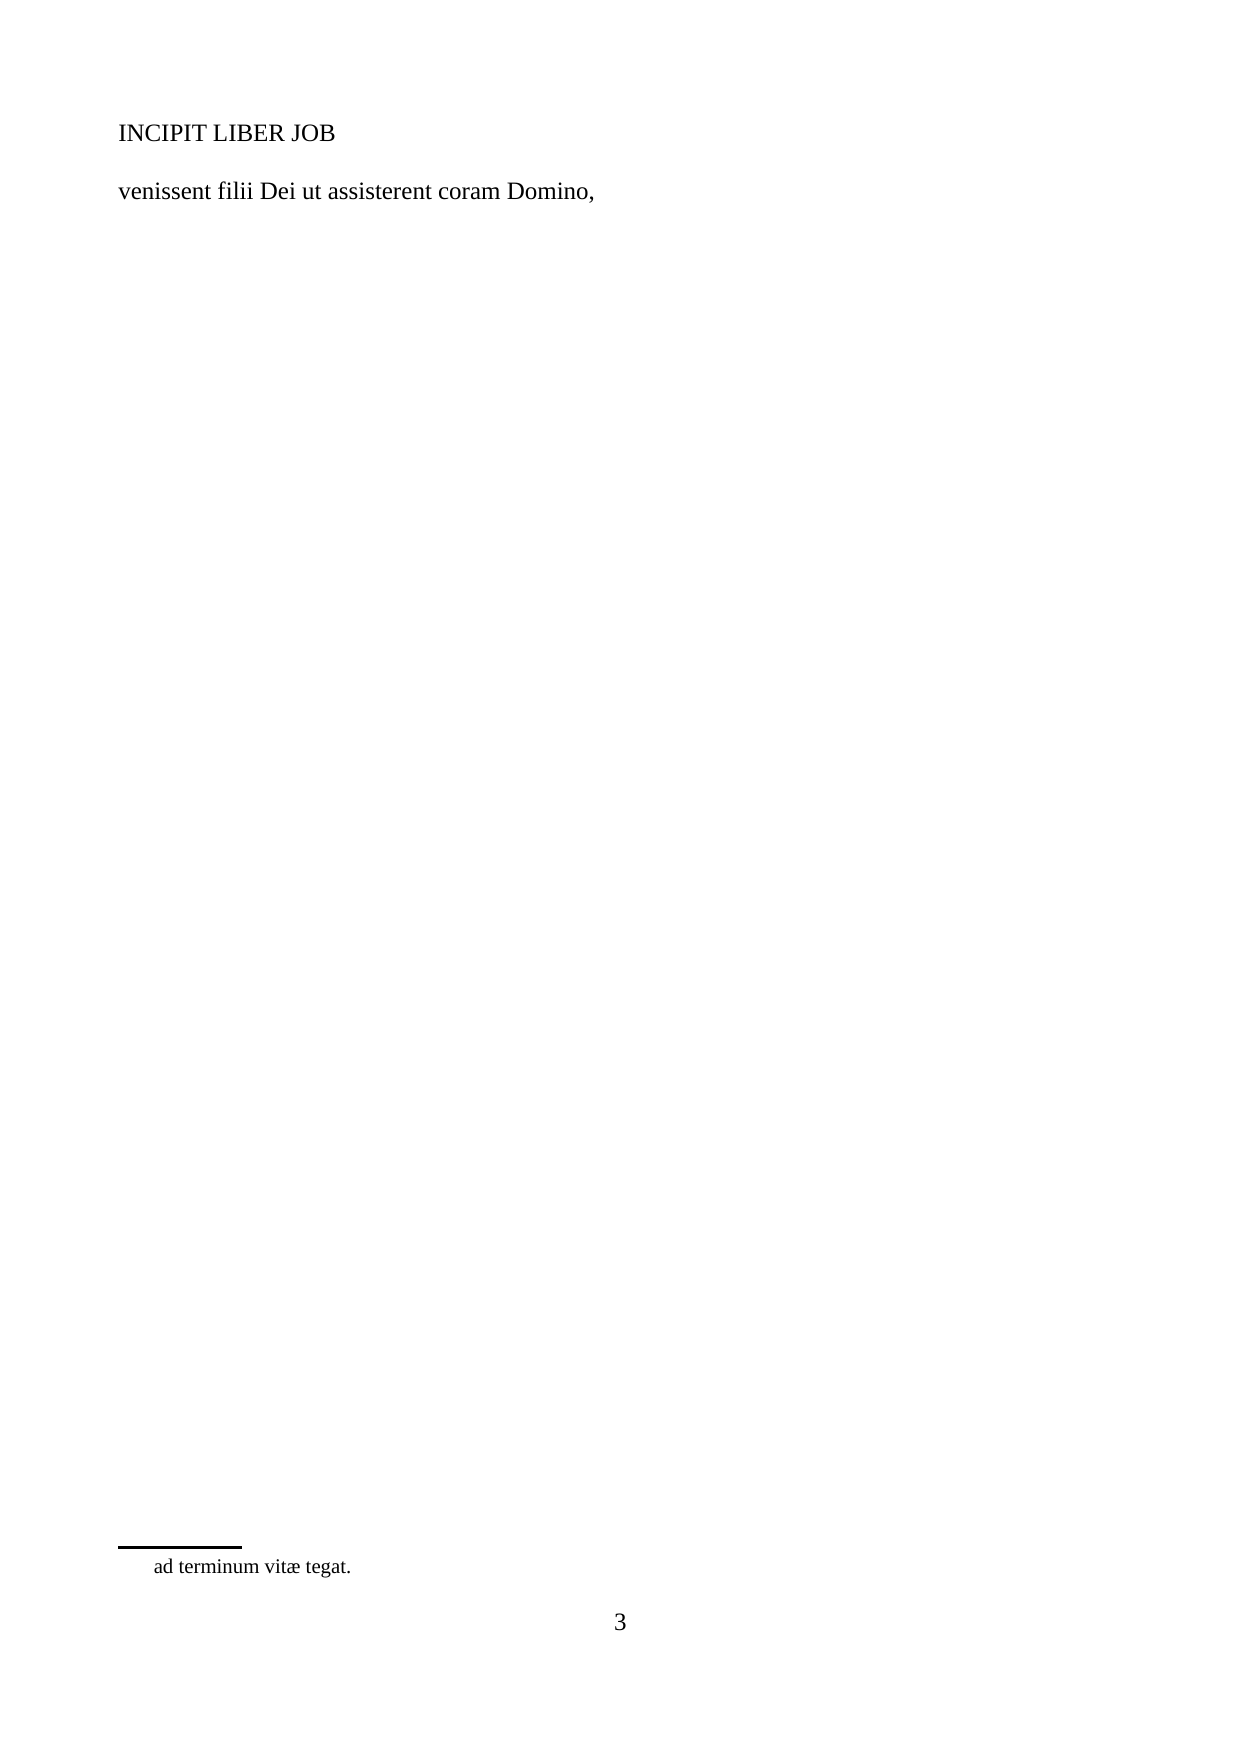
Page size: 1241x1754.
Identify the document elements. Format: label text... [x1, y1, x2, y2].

text ad terminum vitæ tegat. [118, 1553, 611, 1578]
